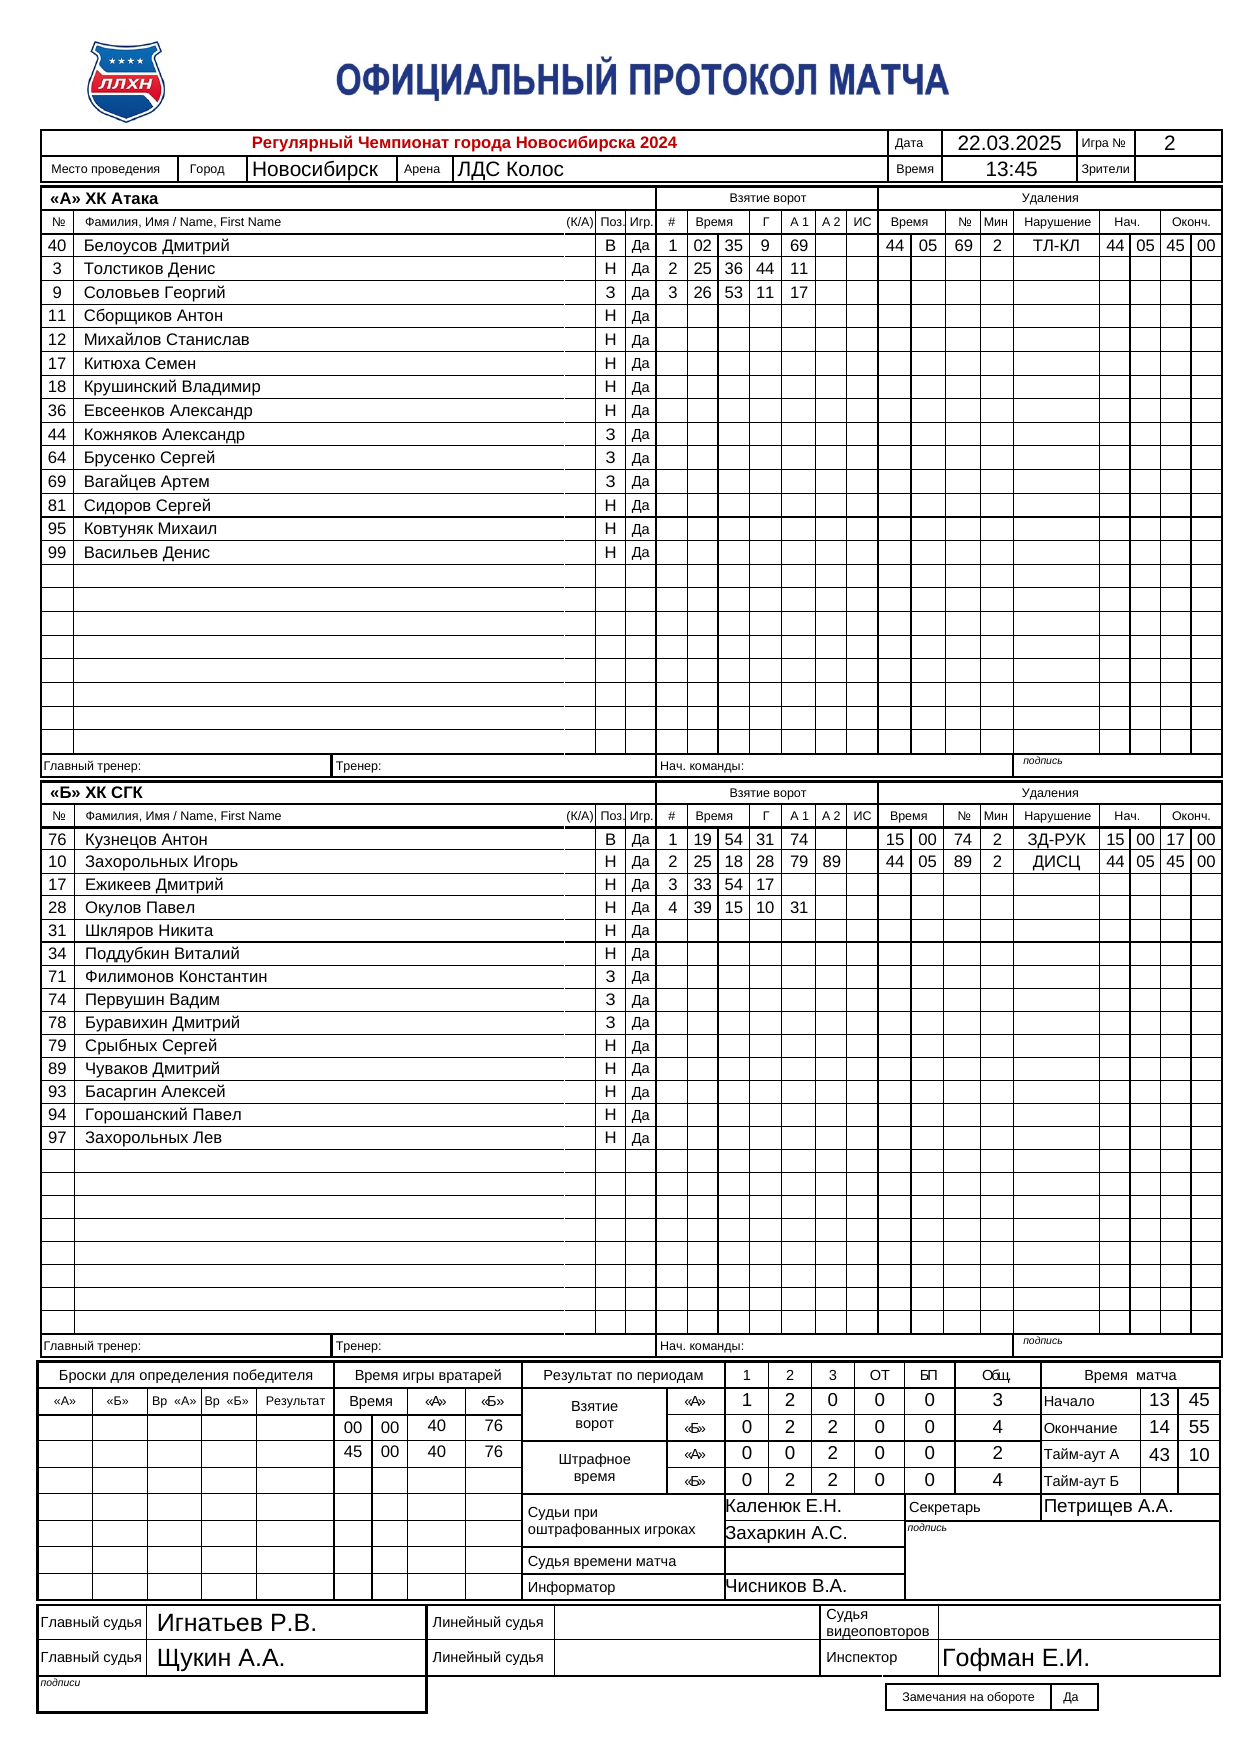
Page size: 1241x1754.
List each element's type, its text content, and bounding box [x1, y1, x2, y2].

table_cell Тренер: [333, 1335, 655, 1356]
table_cell [42, 683, 73, 706]
table_cell [750, 966, 781, 987]
table_cell [1131, 565, 1160, 587]
table_cell [657, 1058, 687, 1079]
table_cell [1131, 305, 1160, 327]
table_cell 0 [812, 1389, 854, 1413]
table_cell [42, 636, 73, 658]
table_cell [879, 494, 910, 516]
table_cell подпись [906, 1522, 1219, 1599]
table_cell Н [596, 920, 625, 941]
table_cell [816, 874, 846, 895]
table_cell [657, 1104, 687, 1126]
table_cell [719, 1150, 749, 1172]
table_cell 2 [769, 1415, 811, 1440]
table_cell [373, 1468, 407, 1493]
table_cell Нач. [1100, 805, 1160, 826]
table_cell [981, 588, 1013, 611]
table_cell [42, 588, 73, 611]
table_cell [148, 1416, 201, 1440]
table_cell [782, 1265, 815, 1287]
table_cell [1100, 683, 1129, 706]
table_cell [39, 1574, 92, 1599]
table_cell [1131, 1265, 1160, 1287]
table_cell [466, 1521, 521, 1546]
table_cell Ежикеев Дмитрий [75, 874, 564, 895]
table_cell [912, 1150, 943, 1172]
table_cell Г [750, 805, 781, 826]
table_cell 12 [42, 328, 73, 351]
table_cell Место проведения [42, 157, 177, 181]
table_cell [1100, 565, 1129, 587]
table_cell [816, 920, 846, 941]
table_cell [565, 565, 595, 587]
table_cell [750, 1288, 781, 1310]
table_cell [202, 1441, 256, 1467]
table_cell Г [750, 211, 781, 233]
table_cell [816, 565, 846, 587]
table_cell [946, 612, 980, 634]
table_cell 36 [42, 399, 73, 422]
table_cell [657, 541, 687, 564]
table_cell [657, 470, 687, 493]
table_cell [596, 1219, 625, 1241]
table_cell [75, 1288, 564, 1310]
table_cell [408, 1468, 465, 1493]
table_cell [1131, 376, 1160, 398]
table_cell [847, 1173, 877, 1195]
table_cell [944, 1012, 980, 1033]
table_cell Фамилия, Имя / Name, First Name [75, 805, 565, 826]
table_cell [944, 989, 980, 1011]
table_cell [726, 1548, 904, 1573]
table_cell Н [596, 1081, 625, 1103]
table_cell [847, 1012, 877, 1033]
table_cell [946, 281, 980, 303]
table_cell Чуваков Дмитрий [75, 1058, 564, 1079]
table_cell 28 [750, 850, 781, 872]
table_cell [1161, 612, 1190, 634]
table_cell [782, 1288, 815, 1310]
table_header ОТ [855, 1363, 904, 1387]
table_cell Васильев Денис [74, 541, 564, 564]
table_cell [688, 328, 717, 351]
table_cell [847, 920, 877, 941]
table_cell [1014, 518, 1099, 540]
table_cell 18 [42, 376, 73, 398]
table_cell [946, 683, 980, 706]
table_cell [847, 1242, 877, 1264]
table_cell Тайм-аут А [1042, 1441, 1140, 1467]
table_cell Н [596, 494, 625, 516]
table_cell [944, 1058, 980, 1079]
table_cell [688, 989, 717, 1011]
table_cell Штрафное время [523, 1442, 666, 1493]
table_cell Линейный судья [428, 1640, 554, 1675]
table_cell 33 [688, 874, 717, 895]
table_cell [1192, 1288, 1221, 1310]
table_cell Поз. [596, 211, 625, 233]
table_cell [688, 399, 717, 422]
table_cell 74 [782, 829, 815, 849]
table_cell [816, 1288, 846, 1310]
table_cell [719, 494, 749, 516]
table_cell [719, 1219, 749, 1241]
table_cell (К/А) [565, 211, 595, 233]
table_cell «А» [668, 1389, 724, 1413]
table_cell [565, 518, 595, 540]
table_cell [912, 541, 945, 564]
table_cell Михайлов Станислав [74, 328, 564, 351]
table_cell [782, 1104, 815, 1126]
table_cell [565, 874, 595, 895]
table_cell [816, 494, 846, 516]
table_cell [565, 829, 595, 849]
table_cell [847, 707, 877, 729]
table_header Удаления [879, 188, 1221, 209]
table_cell [626, 636, 655, 658]
table_cell [944, 943, 980, 964]
table_cell [596, 1242, 625, 1264]
table_cell [1161, 305, 1190, 327]
table_cell [719, 588, 749, 611]
table_cell [1161, 707, 1190, 729]
table_cell [75, 1242, 564, 1264]
table_cell [816, 659, 846, 682]
table_cell [981, 423, 1013, 445]
table_cell [750, 636, 781, 658]
table_cell [565, 707, 595, 729]
table_cell [42, 1173, 74, 1195]
table_cell [1014, 1288, 1099, 1310]
table_cell [750, 1150, 781, 1172]
table_cell [750, 707, 781, 729]
table_cell [1100, 1127, 1129, 1149]
table_cell 4 [956, 1468, 1040, 1493]
table_header 1 [726, 1363, 768, 1387]
table_cell [1014, 541, 1099, 564]
table_cell «Б» [93, 1389, 147, 1413]
table_cell [750, 612, 781, 634]
table_cell [782, 1219, 815, 1241]
table_cell Тренер: [333, 755, 655, 776]
table_header Удаления [879, 783, 1221, 803]
table_cell 1 [726, 1389, 768, 1413]
table_cell [688, 588, 717, 611]
table_cell [847, 612, 877, 634]
table_cell Да [626, 1012, 655, 1033]
table_cell [74, 612, 564, 634]
table_header «А» ХК Атака [42, 188, 655, 209]
table_cell Да [626, 352, 655, 374]
table_cell [782, 920, 815, 941]
table_cell [944, 1150, 980, 1172]
table_cell [1100, 588, 1129, 611]
table_cell [719, 683, 749, 706]
table_cell [847, 281, 877, 303]
table_cell [946, 352, 980, 374]
table_cell [626, 1242, 655, 1264]
table_cell [688, 541, 717, 564]
table_cell Сидоров Сергей [74, 494, 564, 516]
table_cell [981, 874, 1013, 895]
table_cell [1014, 1104, 1099, 1126]
table_cell [1131, 707, 1160, 729]
table_cell [75, 1265, 564, 1287]
table_cell [719, 565, 749, 587]
table_cell 2 [956, 1442, 1040, 1467]
table_cell [688, 376, 717, 398]
table_cell [565, 989, 595, 1011]
table_cell [750, 305, 781, 327]
table_cell [782, 518, 815, 540]
table_cell [879, 1173, 910, 1195]
table_cell [657, 707, 687, 729]
table_cell [657, 328, 687, 351]
table_cell [946, 399, 980, 422]
table_cell [981, 1265, 1013, 1287]
table_cell [688, 518, 717, 540]
table_cell Да [626, 829, 655, 849]
table_cell [1192, 1219, 1221, 1241]
table_cell [981, 1104, 1013, 1126]
table_cell [944, 1196, 980, 1218]
table_cell 0 [769, 1442, 811, 1467]
table_cell [93, 1416, 147, 1440]
table_cell 44 [879, 235, 910, 256]
table_cell 00 [335, 1416, 371, 1440]
table_cell [74, 730, 564, 753]
table_cell 11 [42, 305, 73, 327]
table_cell [596, 1196, 625, 1218]
table_cell [93, 1574, 147, 1599]
table_cell 78 [42, 1012, 74, 1033]
table_cell [847, 1288, 877, 1310]
table_cell [1161, 423, 1190, 445]
table_cell [981, 920, 1013, 941]
table_cell [816, 1012, 846, 1033]
table_cell [750, 1104, 781, 1126]
table_cell [719, 1173, 749, 1195]
table_cell [981, 1173, 1013, 1195]
table_cell [657, 1311, 687, 1333]
table_cell [555, 1640, 819, 1675]
table_cell [657, 423, 687, 445]
table_cell 9 [750, 235, 781, 256]
table_cell [626, 1219, 655, 1241]
table_cell [39, 1416, 92, 1440]
table_cell 0 [855, 1468, 904, 1493]
table_cell [719, 636, 749, 658]
table_cell 53 [719, 281, 749, 303]
table_cell [657, 588, 687, 611]
table_cell Тайм-аут Б [1042, 1468, 1140, 1493]
table_cell [688, 730, 717, 753]
table_cell [1192, 305, 1221, 327]
table_cell [565, 1311, 595, 1333]
table_cell [596, 707, 625, 729]
table_cell З [596, 966, 625, 987]
table_cell [782, 1012, 815, 1033]
table_cell [1100, 920, 1129, 941]
table_cell [1161, 1081, 1190, 1103]
table_cell [1192, 920, 1221, 941]
table_cell [93, 1468, 147, 1493]
table_cell [1100, 1012, 1129, 1033]
table_cell 71 [42, 966, 74, 987]
table_cell Чисников В.А. [726, 1575, 904, 1599]
table_cell [466, 1494, 521, 1520]
table_cell [596, 1311, 625, 1333]
table_cell [816, 1242, 846, 1264]
table_cell [750, 1035, 781, 1057]
table_cell [879, 305, 910, 327]
table_cell [1161, 1127, 1190, 1149]
table_cell [912, 1173, 943, 1195]
table_cell [719, 1127, 749, 1149]
table_cell [626, 730, 655, 753]
table_cell [39, 1521, 92, 1546]
table_cell [1161, 257, 1190, 280]
table_cell [912, 1012, 943, 1033]
table_cell подпись [1014, 755, 1221, 776]
table_cell [626, 565, 655, 587]
table_cell Петрищев А.А. [1042, 1495, 1219, 1520]
table_cell [1161, 470, 1190, 493]
table_cell 0 [726, 1442, 768, 1467]
table_cell «А» [408, 1389, 465, 1413]
table_cell 89 [42, 1058, 74, 1079]
table_cell [782, 874, 815, 895]
table_cell [879, 588, 910, 611]
table_cell [1161, 1104, 1190, 1126]
table_cell [1131, 920, 1160, 941]
table_cell [42, 1311, 74, 1333]
table_cell [688, 1219, 717, 1241]
table_cell [782, 470, 815, 493]
table_cell [847, 423, 877, 445]
table_cell [782, 494, 815, 516]
table_cell [847, 1265, 877, 1287]
table_cell [565, 470, 595, 493]
table_cell 64 [42, 446, 73, 469]
table_cell 9 [42, 281, 73, 303]
table_cell [1161, 541, 1190, 564]
table_cell [1014, 305, 1099, 327]
table_cell [750, 1219, 781, 1241]
table_cell [1014, 943, 1099, 964]
table_cell [1014, 730, 1099, 753]
table_cell [782, 730, 815, 753]
table_cell 26 [688, 281, 717, 303]
table_cell [847, 494, 877, 516]
table_cell [847, 850, 877, 872]
table_cell [335, 1547, 371, 1573]
table_cell [1131, 989, 1160, 1011]
table_cell [719, 920, 749, 941]
table_cell [257, 1468, 333, 1493]
table_cell [816, 683, 846, 706]
table_cell [879, 896, 910, 918]
table_cell 0 [905, 1442, 954, 1467]
table_cell [657, 730, 687, 753]
table_cell [879, 1035, 910, 1057]
table_cell [782, 1242, 815, 1264]
table_cell [981, 683, 1013, 706]
table_cell Н [596, 541, 625, 564]
table_cell Захаркин А.С. [726, 1521, 904, 1546]
table_cell [847, 1196, 877, 1218]
table_cell [1131, 494, 1160, 516]
table_cell [93, 1441, 147, 1467]
table_cell [688, 1265, 717, 1287]
table_cell [257, 1547, 333, 1573]
table_cell [1192, 399, 1221, 422]
table_cell [148, 1547, 201, 1573]
table_cell [879, 659, 910, 682]
table_cell [847, 896, 877, 918]
table_cell [719, 1104, 749, 1126]
table_cell [1014, 1265, 1099, 1287]
table_cell [688, 423, 717, 445]
table_cell [981, 1242, 1013, 1264]
table_cell Да [626, 1035, 655, 1057]
table_cell [565, 1219, 595, 1241]
table_cell [782, 1173, 815, 1195]
table_cell З [596, 281, 625, 303]
table_cell [565, 896, 595, 918]
table_cell [1131, 1081, 1160, 1103]
table_cell 17 [42, 874, 74, 895]
table_cell [42, 1242, 74, 1264]
table_cell Гофман Е.И. [939, 1640, 1219, 1675]
table_cell # [657, 805, 687, 826]
table_cell 94 [42, 1104, 74, 1126]
table_cell [879, 1196, 910, 1218]
table_cell [912, 1058, 943, 1079]
table_cell [816, 612, 846, 634]
table_cell [626, 1150, 655, 1172]
table_cell [750, 588, 781, 611]
table_cell [626, 707, 655, 729]
table_cell [944, 874, 980, 895]
table_cell [202, 1547, 256, 1573]
table_cell [847, 1150, 877, 1172]
table_cell [912, 518, 945, 540]
table_cell [1131, 1173, 1160, 1195]
table_cell [1192, 1127, 1221, 1149]
table_cell [1014, 989, 1099, 1011]
table_cell [657, 612, 687, 634]
table_cell В [596, 829, 625, 849]
table_cell [816, 1196, 846, 1218]
table_cell 3 [657, 281, 687, 303]
table_header Общ. [956, 1363, 1040, 1387]
table_cell [879, 470, 910, 493]
table_cell [39, 1468, 92, 1493]
table_cell [782, 446, 815, 469]
table_cell [912, 920, 943, 941]
table_cell [1192, 352, 1221, 374]
table_cell Да [626, 470, 655, 493]
table_cell [879, 612, 910, 634]
table_cell [981, 328, 1013, 351]
table_cell [944, 1081, 980, 1103]
table_cell [565, 850, 595, 872]
table_cell [1014, 1219, 1099, 1241]
table_cell Секретарь [906, 1495, 1040, 1520]
table_cell [1131, 470, 1160, 493]
table_cell Время [688, 805, 749, 826]
table_cell 40 [408, 1416, 465, 1440]
table_cell [335, 1494, 371, 1520]
table_cell Время [889, 157, 941, 181]
table_cell [1131, 399, 1160, 422]
table_cell Вагайцев Артем [74, 470, 564, 493]
table_cell [1131, 257, 1160, 280]
table_cell [1014, 565, 1099, 587]
table_cell [1131, 352, 1160, 374]
table_cell [1100, 1081, 1129, 1103]
table_cell [1161, 281, 1190, 303]
table_cell [912, 966, 943, 987]
table_header Взятие ворот [657, 188, 877, 209]
table_cell [1131, 1219, 1160, 1241]
table_cell [782, 423, 815, 445]
table_cell [879, 376, 910, 398]
table_cell 2 [812, 1442, 854, 1467]
table_cell Первушин Вадим [75, 989, 564, 1011]
table_cell Н [596, 305, 625, 327]
table_cell [1100, 1150, 1129, 1172]
table_cell 05 [912, 850, 943, 872]
table_cell 18 [719, 850, 749, 872]
table_cell 17 [1161, 829, 1190, 849]
table_cell [847, 257, 877, 280]
table_cell [688, 446, 717, 469]
table_cell [847, 446, 877, 469]
table_cell [688, 305, 717, 327]
table_cell [466, 1547, 521, 1573]
table_cell [879, 518, 910, 540]
table_cell ТЛ-КЛ [1014, 235, 1099, 256]
table_cell В [596, 235, 625, 256]
table_cell [657, 494, 687, 516]
table_cell [1161, 328, 1190, 351]
table_cell [1179, 1468, 1219, 1493]
table_cell 28 [42, 896, 74, 918]
table_cell [879, 874, 910, 895]
table_cell Да [626, 257, 655, 280]
table_cell [657, 352, 687, 374]
table_cell [1131, 730, 1160, 753]
table_cell 4 [657, 896, 687, 918]
table_cell [596, 612, 625, 634]
table_cell [1192, 541, 1221, 564]
table_cell «А» [39, 1389, 92, 1413]
table_cell [626, 612, 655, 634]
table_cell Да [626, 281, 655, 303]
table_cell [688, 1311, 717, 1333]
table_cell [42, 1265, 74, 1287]
table_cell [657, 1173, 687, 1195]
table_cell [719, 612, 749, 634]
table_cell [912, 494, 945, 516]
table_cell [879, 1242, 910, 1264]
table_cell [946, 541, 980, 564]
table_cell Да [626, 850, 655, 872]
table_cell [657, 446, 687, 469]
table_cell [75, 1150, 564, 1172]
table_cell [1100, 328, 1129, 351]
table_cell [847, 636, 877, 658]
table_cell [1014, 1127, 1099, 1149]
table_cell [1100, 1288, 1129, 1310]
table_cell [626, 1196, 655, 1218]
table_cell [565, 1012, 595, 1033]
table_cell [1161, 730, 1190, 753]
table_cell [816, 1058, 846, 1079]
table_cell [1192, 1035, 1221, 1057]
table_cell [373, 1494, 407, 1520]
table_cell [847, 352, 877, 374]
table_cell 3 [956, 1389, 1040, 1413]
table_cell [657, 376, 687, 398]
table_cell [750, 565, 781, 587]
table_cell [42, 707, 73, 729]
table_cell [596, 1288, 625, 1310]
table_cell 39 [688, 896, 717, 918]
table_header «Б» ХК СГК [42, 783, 655, 803]
table_cell [1161, 659, 1190, 682]
table_cell 19 [688, 829, 717, 849]
table_cell [981, 1127, 1013, 1149]
table_cell [981, 659, 1013, 682]
table_cell 25 [688, 850, 717, 872]
table_cell [879, 328, 910, 351]
table_cell Ковтуняк Михаил [74, 518, 564, 540]
table_cell [816, 305, 846, 327]
table_cell [565, 281, 595, 303]
table_cell [1014, 1012, 1099, 1033]
table_cell [946, 494, 980, 516]
table_cell [75, 1196, 564, 1218]
table_cell Главный судья [39, 1640, 146, 1675]
table_cell [847, 1311, 877, 1333]
table_cell 14 [1141, 1415, 1177, 1440]
table_cell Город [179, 157, 246, 181]
table_cell [565, 1081, 595, 1103]
table_cell [981, 1288, 1013, 1310]
table_cell [1161, 1311, 1190, 1333]
table_cell 95 [42, 518, 73, 540]
table_cell Да [626, 966, 655, 987]
table_cell Да [626, 1081, 655, 1103]
table_header 3 [812, 1363, 854, 1387]
table_cell [879, 1219, 910, 1241]
table_cell [688, 636, 717, 658]
table_cell Щукин А.А. [147, 1640, 425, 1675]
table_cell [750, 376, 781, 398]
table_cell 00 [373, 1441, 407, 1467]
table_cell [816, 943, 846, 964]
table_cell [1100, 1173, 1129, 1195]
table_cell 89 [944, 850, 980, 872]
table_cell [1192, 588, 1221, 611]
table_cell 31 [782, 896, 815, 918]
table_cell Судьи при оштрафованных игроках [523, 1495, 724, 1546]
table_cell [1161, 1265, 1190, 1287]
table_cell Вр «А» [148, 1389, 201, 1413]
table_cell Брусенко Сергей [74, 446, 564, 469]
table_cell [816, 896, 846, 918]
table_cell 44 [750, 257, 781, 280]
table_cell 34 [42, 943, 74, 964]
table_cell 2 [981, 829, 1013, 849]
table_cell 54 [719, 829, 749, 849]
table_cell 2 [657, 257, 687, 280]
table_cell [626, 1265, 655, 1287]
table_cell 31 [750, 829, 781, 849]
table_cell [565, 328, 595, 351]
table_cell [981, 565, 1013, 587]
table_cell 2 [981, 850, 1013, 872]
table_cell [1100, 1242, 1129, 1264]
table_cell [1161, 1012, 1190, 1033]
table_cell [1100, 257, 1129, 280]
table_cell Н [596, 352, 625, 374]
table_cell 45 [335, 1441, 371, 1467]
table_cell [657, 920, 687, 941]
table_cell [1131, 588, 1160, 611]
table_cell [816, 352, 846, 374]
table_cell Да [626, 518, 655, 540]
picture [5, 28, 1179, 129]
table_cell [816, 588, 846, 611]
table_cell [93, 1494, 147, 1520]
table_cell [1192, 1150, 1221, 1172]
table_cell Шкляров Никита [75, 920, 564, 941]
table_cell Зрители [1078, 157, 1134, 181]
table_cell [879, 1058, 910, 1079]
table_cell [816, 518, 846, 540]
table_cell 45 [1161, 850, 1190, 872]
table_cell [688, 1035, 717, 1057]
table_cell [946, 423, 980, 445]
table_cell Да [626, 235, 655, 256]
table_cell [565, 494, 595, 516]
table_cell [466, 1468, 521, 1493]
table_cell [981, 305, 1013, 327]
table_cell Судья видеоповторов [821, 1606, 938, 1639]
table_cell [1131, 896, 1160, 918]
table_cell [847, 1219, 877, 1241]
table_cell # [657, 211, 687, 233]
table_cell [1192, 328, 1221, 351]
table_cell [657, 1127, 687, 1149]
table_cell Басаргин Алексей [75, 1081, 564, 1103]
table_cell 10 [750, 896, 781, 918]
table_cell 55 [1179, 1415, 1219, 1440]
table_cell [847, 518, 877, 540]
table_cell [750, 494, 781, 516]
table_cell [39, 1441, 92, 1467]
table_cell [782, 1196, 815, 1218]
table_cell [816, 446, 846, 469]
table_cell 74 [42, 989, 74, 1011]
table_cell [1161, 1288, 1190, 1310]
table_cell [657, 636, 687, 658]
table_cell [750, 1173, 781, 1195]
table_cell [879, 541, 910, 564]
table_cell Взятие ворот [523, 1389, 666, 1440]
table_cell [1161, 683, 1190, 706]
table_cell 0 [905, 1389, 954, 1413]
table_cell [847, 305, 877, 327]
table_cell [1100, 541, 1129, 564]
table_cell 45 [1179, 1389, 1219, 1413]
table_cell Фамилия, Имя / Name, First Name [74, 211, 565, 233]
table_cell З [596, 423, 625, 445]
table_cell Нач. [1100, 211, 1160, 233]
table_cell [912, 1081, 943, 1103]
table_cell [719, 1242, 749, 1264]
table_cell ИС [847, 805, 877, 826]
table_cell [912, 1035, 943, 1057]
table_cell № [42, 805, 74, 826]
table_cell Игр. [626, 211, 655, 233]
table_cell [596, 1173, 625, 1195]
table_cell [816, 1311, 846, 1333]
table_cell 79 [782, 850, 815, 872]
table_cell [93, 1521, 147, 1546]
table_cell 45 [1161, 235, 1190, 256]
table_cell [816, 1265, 846, 1287]
table_cell [1192, 683, 1221, 706]
table_cell [981, 399, 1013, 422]
table_cell [408, 1574, 465, 1599]
table_cell Оконч. [1161, 805, 1221, 826]
table_cell 00 [373, 1416, 407, 1440]
table_cell [565, 1173, 595, 1195]
table_cell [1161, 588, 1190, 611]
table_cell [981, 352, 1013, 374]
table_header Броски для определения победителя [39, 1363, 333, 1387]
table_cell [939, 1606, 1219, 1639]
table_cell [912, 683, 945, 706]
table_header Регулярный Чемпионат города Новосибирска 2024 [42, 131, 887, 155]
table_cell 97 [42, 1127, 74, 1149]
table_cell [782, 1035, 815, 1057]
table_cell 2 [981, 235, 1013, 256]
table_cell [912, 399, 945, 422]
table_cell [1014, 896, 1099, 918]
table_cell [944, 1265, 980, 1287]
table_cell [847, 376, 877, 398]
table_cell [981, 1058, 1013, 1079]
table_cell 00 [1131, 829, 1160, 849]
table_cell [1192, 1081, 1221, 1103]
table_cell [981, 1196, 1013, 1218]
table_cell [816, 328, 846, 351]
table_cell [1192, 1058, 1221, 1079]
table_cell [912, 1196, 943, 1218]
table_cell [750, 352, 781, 374]
table_cell [565, 1058, 595, 1079]
table_cell [946, 328, 980, 351]
table_cell [1014, 659, 1099, 682]
table_cell 10 [1179, 1441, 1219, 1467]
table_cell [981, 896, 1013, 918]
table_cell [1014, 1035, 1099, 1057]
table_cell [1192, 376, 1221, 398]
table_cell [912, 423, 945, 445]
table_cell [657, 565, 687, 587]
table_cell [946, 518, 980, 540]
table_cell [782, 707, 815, 729]
table_cell [782, 1058, 815, 1079]
table_cell 2 [812, 1468, 854, 1493]
table_cell [847, 1058, 877, 1079]
table_cell [1161, 446, 1190, 469]
table_cell Да [626, 305, 655, 327]
table_cell [565, 257, 595, 280]
table_cell 2 [657, 850, 687, 872]
table_cell [981, 446, 1013, 469]
table_cell [1014, 707, 1099, 729]
table_cell [596, 659, 625, 682]
table_cell [750, 1265, 781, 1287]
table_cell Да [626, 423, 655, 445]
table_cell [981, 470, 1013, 493]
table_cell [847, 1127, 877, 1149]
table_cell [1100, 1311, 1129, 1333]
table_cell [912, 257, 945, 280]
table_cell [148, 1574, 201, 1599]
table_cell [912, 612, 945, 634]
table_cell ИС [847, 211, 877, 233]
table_cell [719, 730, 749, 753]
table_cell [657, 1265, 687, 1287]
table_cell [816, 707, 846, 729]
table_cell [565, 1242, 595, 1264]
table_cell [1161, 1150, 1190, 1172]
table_cell Н [596, 376, 625, 398]
table_cell [1131, 1127, 1160, 1149]
table_cell [257, 1416, 333, 1440]
table_cell [257, 1494, 333, 1520]
table_cell [1161, 1058, 1190, 1079]
table_cell [1192, 423, 1221, 445]
table_cell [657, 1219, 687, 1241]
table_cell [565, 1035, 595, 1057]
table_cell [1192, 1196, 1221, 1218]
table_cell [847, 683, 877, 706]
table_cell [1141, 1468, 1177, 1493]
table_cell [42, 659, 73, 682]
table_cell 4 [956, 1415, 1040, 1440]
table_cell [782, 659, 815, 682]
table_cell [688, 494, 717, 516]
table_cell [944, 1219, 980, 1241]
table_cell [816, 470, 846, 493]
table_cell [257, 1574, 333, 1599]
table_cell [1014, 683, 1099, 706]
table_cell [688, 612, 717, 634]
table_cell 3 [42, 257, 73, 280]
table_cell [1100, 1196, 1129, 1218]
table_cell [74, 659, 564, 682]
table_cell Мин [981, 211, 1013, 233]
table_cell 05 [912, 235, 945, 256]
table_cell 76 [466, 1441, 521, 1467]
table_cell Нач. команды: [657, 1335, 1012, 1356]
table_cell [75, 1173, 564, 1195]
table_cell [1131, 1058, 1160, 1079]
table_cell Да [626, 1127, 655, 1149]
table_cell [816, 829, 846, 849]
table_cell [912, 707, 945, 729]
table_cell [912, 588, 945, 611]
table_cell Линейный судья [428, 1606, 554, 1639]
table_cell [1161, 399, 1190, 422]
table_cell [565, 423, 595, 445]
table_cell [944, 1104, 980, 1126]
table_cell [42, 1196, 74, 1218]
table_cell [1161, 989, 1190, 1011]
table_cell [847, 989, 877, 1011]
table_cell [750, 470, 781, 493]
table_cell [148, 1494, 201, 1520]
table_cell [946, 376, 980, 398]
table_cell [657, 1196, 687, 1218]
table_cell [782, 989, 815, 1011]
table_cell [1014, 588, 1099, 611]
table_cell [93, 1547, 147, 1573]
table_cell [847, 235, 877, 256]
table_cell Н [596, 850, 625, 872]
table_cell [657, 943, 687, 964]
table_cell [1192, 896, 1221, 918]
table_cell [1192, 1173, 1221, 1195]
table_cell [565, 376, 595, 398]
table_cell [782, 399, 815, 422]
table_cell [719, 1311, 749, 1333]
table_cell [1131, 1035, 1160, 1057]
table_cell [565, 920, 595, 941]
table_cell [657, 1035, 687, 1057]
table_cell [1161, 943, 1190, 964]
table_cell [1100, 281, 1129, 303]
table_cell Н [596, 896, 625, 918]
table_cell [1099, 1682, 1220, 1711]
table_cell [1192, 636, 1221, 658]
table_cell Главный тренер: [42, 1335, 330, 1356]
table_cell 0 [855, 1389, 904, 1413]
table_cell [657, 1288, 687, 1310]
table_cell 69 [782, 235, 815, 256]
table_cell (К/А) [565, 805, 595, 826]
table_cell [596, 683, 625, 706]
table_cell Арена [398, 157, 452, 181]
table_cell 17 [42, 352, 73, 374]
table_cell [688, 920, 717, 941]
table_cell [719, 1012, 749, 1033]
table_cell [335, 1468, 371, 1493]
table_cell [816, 989, 846, 1011]
table_cell [688, 1150, 717, 1172]
table_cell [847, 565, 877, 587]
table_cell [596, 565, 625, 587]
table_cell [74, 636, 564, 658]
table_cell [1161, 494, 1190, 516]
table_cell [782, 943, 815, 964]
table_cell [750, 1311, 781, 1333]
table_cell [626, 659, 655, 682]
table_cell 0 [855, 1442, 904, 1467]
table_cell Окулов Павел [75, 896, 564, 918]
table_cell [782, 1311, 815, 1333]
table_cell [1100, 305, 1129, 327]
table_cell [565, 659, 595, 682]
table_cell [202, 1494, 256, 1520]
table_cell [816, 281, 846, 303]
table_cell 36 [719, 257, 749, 280]
table_cell [1161, 874, 1190, 895]
table_cell [944, 1127, 980, 1149]
table_cell [912, 636, 945, 658]
table_cell [1192, 707, 1221, 729]
table_cell № [42, 211, 73, 233]
table_cell [816, 399, 846, 422]
table_cell [719, 1035, 749, 1057]
table_cell Да [626, 874, 655, 895]
table_cell [1192, 966, 1221, 987]
table_cell [944, 1311, 980, 1333]
table_cell Горошанский Павел [75, 1104, 564, 1126]
table_header Результат по периодам [523, 1363, 724, 1387]
table_cell [719, 943, 749, 964]
table_cell Да [626, 328, 655, 351]
table_cell [912, 989, 943, 1011]
table_cell [688, 1242, 717, 1264]
table_cell [1131, 518, 1160, 540]
table_cell [981, 636, 1013, 658]
table_cell «Б » [466, 1389, 521, 1413]
table_cell [1131, 966, 1160, 987]
table_cell 15 [1100, 829, 1129, 849]
table_cell 93 [42, 1081, 74, 1103]
table_cell [1131, 1288, 1160, 1310]
table_cell [981, 707, 1013, 729]
table_cell [847, 829, 877, 849]
table_cell Каленюк Е.Н. [726, 1495, 904, 1520]
table_header Замечания на обороте [887, 1685, 1050, 1709]
table_cell [1014, 423, 1099, 445]
table_cell [1014, 1196, 1099, 1218]
table_cell [1014, 874, 1099, 895]
table_cell [565, 683, 595, 706]
table_cell 40 [42, 235, 73, 256]
table_cell [719, 1196, 749, 1218]
table_header 2 [1136, 131, 1221, 155]
table_cell [1161, 896, 1190, 918]
table_cell [981, 1012, 1013, 1033]
table_cell [688, 659, 717, 682]
table_cell [42, 612, 73, 634]
table_cell Окончание [1042, 1415, 1140, 1440]
table_cell [847, 588, 877, 611]
table_cell Время [335, 1389, 407, 1413]
table_cell [883, 1677, 1220, 1681]
table_cell [719, 707, 749, 729]
table_cell [816, 1173, 846, 1195]
table_cell [626, 1288, 655, 1310]
table_cell Да [626, 989, 655, 1011]
table_cell [1192, 494, 1221, 516]
table_cell [565, 1104, 595, 1126]
table_header БП [905, 1363, 954, 1387]
table_cell [1014, 470, 1099, 493]
table_cell [1100, 730, 1129, 753]
table_cell [816, 1127, 846, 1149]
table_cell Н [596, 1035, 625, 1057]
table_cell [39, 1547, 92, 1573]
table_cell 3 [657, 874, 687, 895]
table_cell Да [626, 399, 655, 422]
table_cell [719, 966, 749, 987]
table_cell [981, 1311, 1013, 1333]
table_cell [1100, 399, 1129, 422]
table_cell [1131, 612, 1160, 634]
table_cell [816, 541, 846, 564]
table_cell Нач. команды: [657, 755, 1012, 776]
table_cell [1131, 423, 1160, 445]
table_cell [719, 1265, 749, 1287]
table_cell [944, 966, 980, 987]
table_cell Н [596, 943, 625, 964]
table_cell Да [626, 896, 655, 918]
table_cell [1100, 446, 1129, 469]
table_cell [657, 659, 687, 682]
table_cell Поз. [596, 805, 625, 826]
table_cell [1192, 565, 1221, 587]
table_cell № [946, 211, 980, 233]
table_cell [688, 1104, 717, 1126]
table_cell Оконч. [1161, 211, 1221, 233]
table_cell [42, 565, 73, 587]
table_cell [335, 1521, 371, 1546]
table_cell [1161, 1173, 1190, 1195]
table_header 22.03.2025 [943, 131, 1076, 155]
table_cell [750, 541, 781, 564]
table_cell [981, 1219, 1013, 1241]
table_cell 40 [408, 1441, 465, 1467]
table_cell ЗД-РУК [1014, 829, 1099, 849]
table_cell [847, 1081, 877, 1103]
table_cell [1131, 1012, 1160, 1033]
table_cell [1014, 1242, 1099, 1264]
table_cell [626, 1311, 655, 1333]
table_cell [1192, 1265, 1221, 1287]
table_cell [1014, 1173, 1099, 1195]
table_cell Н [596, 1104, 625, 1126]
table_cell [1131, 943, 1160, 964]
table_cell [373, 1547, 407, 1573]
table_cell Нарушение [1014, 211, 1099, 233]
table_cell [1161, 376, 1190, 398]
table_cell [1100, 1035, 1129, 1057]
table_cell 05 [1131, 235, 1160, 256]
table_cell 11 [750, 281, 781, 303]
table_cell [981, 541, 1013, 564]
table_cell [202, 1416, 256, 1440]
table_cell [981, 989, 1013, 1011]
table_cell [879, 636, 910, 658]
table_cell [1131, 683, 1160, 706]
table_cell [1131, 281, 1160, 303]
table_cell [944, 1035, 980, 1057]
table_cell Результат [257, 1389, 333, 1413]
table_cell [75, 1219, 564, 1241]
table_cell [879, 446, 910, 469]
table_cell [981, 1150, 1013, 1172]
table_cell З [596, 989, 625, 1011]
table_cell [1014, 1150, 1099, 1172]
table_cell [912, 1242, 943, 1264]
table_cell [750, 1058, 781, 1079]
table_cell [816, 1081, 846, 1103]
table_cell [719, 1058, 749, 1079]
table_cell 10 [42, 850, 74, 872]
table_cell А 1 [782, 805, 815, 826]
table_cell [1161, 1242, 1190, 1264]
table_cell 79 [42, 1035, 74, 1057]
table_cell 1 [657, 829, 687, 849]
table_cell [565, 399, 595, 422]
table_cell [1014, 281, 1099, 303]
table_cell [565, 636, 595, 658]
table_cell [981, 376, 1013, 398]
table_cell [981, 494, 1013, 516]
table_cell [1131, 659, 1160, 682]
table_cell [750, 659, 781, 682]
table_cell [1131, 1311, 1160, 1333]
table_cell 54 [719, 874, 749, 895]
table_cell [847, 730, 877, 753]
table_cell [565, 1265, 595, 1287]
table_cell Н [596, 874, 625, 895]
table_cell [981, 281, 1013, 303]
table_cell [1136, 157, 1221, 181]
table_cell Н [596, 328, 625, 351]
table_cell [257, 1521, 333, 1546]
table_cell [816, 257, 846, 280]
table_cell Время [879, 211, 945, 233]
table_cell [257, 1441, 333, 1467]
table_cell [1100, 518, 1129, 540]
table_cell [879, 352, 910, 374]
table_cell [944, 1288, 980, 1310]
table_cell [750, 943, 781, 964]
table_cell [981, 943, 1013, 964]
table_cell [1100, 659, 1129, 682]
table_cell [750, 1242, 781, 1264]
table_cell 15 [879, 829, 910, 849]
table_cell подпись [1014, 1335, 1221, 1356]
table_cell [202, 1468, 256, 1493]
table_cell [981, 518, 1013, 540]
table_cell [1131, 446, 1160, 469]
table_cell Захорольных Игорь [75, 850, 564, 872]
table_cell [596, 730, 625, 753]
table_cell [816, 1150, 846, 1172]
table_cell Да [626, 1104, 655, 1126]
table_cell Сборщиков Антон [74, 305, 564, 327]
table_cell Да [626, 376, 655, 398]
table_cell [1014, 376, 1099, 398]
table_cell [565, 1288, 595, 1310]
table_cell [879, 683, 910, 706]
table_cell 69 [42, 470, 73, 493]
table_cell [912, 352, 945, 374]
table_cell [42, 1288, 74, 1310]
table_cell [879, 943, 910, 964]
table_cell [1100, 896, 1129, 918]
table_cell [657, 966, 687, 987]
table_cell [912, 1311, 943, 1333]
table_cell [1014, 328, 1099, 351]
table_cell [719, 1288, 749, 1310]
table_cell [657, 305, 687, 327]
table_cell З [596, 470, 625, 493]
table_cell [1161, 1219, 1190, 1241]
table_cell 15 [719, 896, 749, 918]
table_cell «А» [668, 1442, 724, 1467]
table_cell [1014, 257, 1099, 280]
table_cell [408, 1521, 465, 1546]
table_cell Да [626, 446, 655, 469]
table_cell [879, 565, 910, 587]
table_cell [565, 943, 595, 964]
table_cell [847, 943, 877, 964]
table_cell [750, 1012, 781, 1033]
table_cell [750, 518, 781, 540]
table_cell 0 [726, 1415, 768, 1440]
table_cell [912, 305, 945, 327]
table_cell Кузнецов Антон [75, 829, 564, 849]
table_cell [596, 1150, 625, 1172]
table_cell [1192, 989, 1221, 1011]
table_cell [847, 399, 877, 422]
table_cell [688, 1081, 717, 1103]
table_cell ЛДС Колос [454, 157, 887, 181]
table_cell 69 [946, 235, 980, 256]
table_cell [1192, 470, 1221, 493]
table_cell [1014, 636, 1099, 658]
table_cell [1192, 281, 1221, 303]
table_cell 13:45 [943, 157, 1076, 181]
table_cell [782, 541, 815, 564]
table_cell [750, 920, 781, 941]
table_cell [1014, 399, 1099, 422]
table_cell [1100, 1265, 1129, 1287]
table_cell [879, 707, 910, 729]
table_cell [912, 1127, 943, 1149]
table_cell [626, 1173, 655, 1195]
table_cell Игр. [626, 805, 655, 826]
table_cell [847, 874, 877, 895]
table_cell [1131, 874, 1160, 895]
table_cell [879, 1012, 910, 1033]
table_cell [335, 1574, 371, 1599]
table_cell [1100, 943, 1129, 964]
table_cell Мин [981, 805, 1013, 826]
table_cell [408, 1547, 465, 1573]
table_cell Поддубкин Виталий [75, 943, 564, 964]
table_cell 2 [769, 1389, 811, 1413]
table_cell [879, 1150, 910, 1172]
table_cell [1131, 1150, 1160, 1172]
table_cell [847, 328, 877, 351]
table_cell 00 [1192, 235, 1221, 256]
table_cell [688, 1196, 717, 1218]
table_cell [565, 612, 595, 634]
table_cell [816, 1035, 846, 1057]
table_cell [750, 730, 781, 753]
table_cell [1100, 636, 1129, 658]
table_cell [879, 1288, 910, 1310]
table_header Игра № [1078, 131, 1134, 155]
table_cell [719, 352, 749, 374]
table_cell 2 [769, 1468, 811, 1493]
table_cell [816, 1104, 846, 1126]
table_cell [657, 989, 687, 1011]
table_cell 00 [912, 829, 943, 849]
table_cell [981, 257, 1013, 280]
table_cell Вр «Б» [202, 1389, 256, 1413]
table_cell А 1 [782, 211, 815, 233]
table_cell [74, 565, 564, 587]
table_cell [657, 399, 687, 422]
table_cell [912, 376, 945, 398]
table_cell Главный судья [39, 1606, 146, 1639]
table_cell [912, 565, 945, 587]
table_cell [565, 1127, 595, 1149]
table_cell [879, 966, 910, 987]
table_cell [1192, 730, 1221, 753]
table_cell Филимонов Константин [75, 966, 564, 987]
table_cell [981, 730, 1013, 753]
table_header 2 [769, 1363, 811, 1387]
table_cell [750, 1081, 781, 1103]
table_cell Н [596, 518, 625, 540]
table_cell [1192, 446, 1221, 469]
table_cell 0 [905, 1415, 954, 1440]
table_cell [782, 683, 815, 706]
table_cell [719, 305, 749, 327]
table_cell 17 [782, 281, 815, 303]
table_cell [1100, 376, 1129, 398]
table_cell [847, 541, 877, 564]
table_cell А 2 [816, 805, 846, 826]
table_cell [688, 1127, 717, 1149]
table_cell Захорольных Лев [75, 1127, 564, 1149]
table_cell [688, 1012, 717, 1033]
table_header Взятие ворот [657, 783, 877, 803]
table_cell [1100, 966, 1129, 987]
table_cell [373, 1574, 407, 1599]
table_cell [946, 588, 980, 611]
table_cell [1131, 328, 1160, 351]
table_cell Игнатьев Р.В. [147, 1606, 425, 1639]
table_cell [847, 470, 877, 493]
table_cell Кожняков Александр [74, 423, 564, 445]
table_cell [626, 588, 655, 611]
table_cell [1100, 612, 1129, 634]
table_cell А 2 [816, 211, 846, 233]
table_cell Время [879, 805, 943, 826]
table_cell Да [626, 541, 655, 564]
table_cell 2 [812, 1415, 854, 1440]
table_cell [373, 1521, 407, 1546]
table_cell «Б» [668, 1468, 724, 1493]
table_header Дата [889, 131, 941, 155]
table_cell 44 [42, 423, 73, 445]
table_cell [1161, 352, 1190, 374]
table_cell Время [688, 211, 749, 233]
table_cell [1014, 1081, 1099, 1103]
table_cell [688, 352, 717, 374]
table_cell [1100, 494, 1129, 516]
table_cell [879, 920, 910, 941]
table_cell [912, 1219, 943, 1241]
table_cell [750, 399, 781, 422]
table_cell [428, 1677, 882, 1711]
table_cell [202, 1574, 256, 1599]
table_cell [719, 423, 749, 445]
table_header Время игры вратарей [335, 1363, 521, 1387]
table_cell 74 [944, 829, 980, 849]
table_cell 81 [42, 494, 73, 516]
table_cell [1161, 920, 1190, 941]
table_cell [879, 1127, 910, 1149]
table_cell Судья времени матча [523, 1548, 724, 1573]
table_cell Евсеенков Александр [74, 399, 564, 422]
table_cell [148, 1441, 201, 1467]
table_cell [750, 989, 781, 1011]
table_cell 31 [42, 920, 74, 941]
table_cell [688, 966, 717, 987]
table_cell [688, 707, 717, 729]
table_cell [1161, 966, 1190, 987]
table_cell Н [596, 257, 625, 280]
table_cell [1014, 1311, 1099, 1333]
table_cell Да [626, 1058, 655, 1079]
table_cell 11 [782, 257, 815, 280]
table_cell [912, 1265, 943, 1287]
table_cell [719, 446, 749, 469]
table_cell [565, 1196, 595, 1218]
table_cell [879, 399, 910, 422]
table_cell [657, 1150, 687, 1172]
table_cell [688, 1173, 717, 1195]
table_cell Китюха Семен [74, 352, 564, 374]
table_cell [946, 257, 980, 280]
table_cell [1131, 541, 1160, 564]
table_cell 02 [688, 235, 717, 256]
table_cell [1192, 518, 1221, 540]
table_cell 0 [905, 1468, 954, 1493]
table_cell 0 [855, 1415, 904, 1440]
table_cell [879, 1265, 910, 1287]
table_cell [657, 1012, 687, 1033]
table_cell Н [596, 1058, 625, 1079]
table_cell [946, 730, 980, 753]
table_cell [1192, 257, 1221, 280]
table_cell [946, 659, 980, 682]
table_cell Нарушение [1014, 805, 1099, 826]
table_cell [944, 896, 980, 918]
table_cell [42, 1150, 74, 1172]
table_cell [981, 1081, 1013, 1103]
table_cell [879, 730, 910, 753]
table_cell [688, 683, 717, 706]
table_cell [657, 1081, 687, 1103]
table_cell [1192, 1242, 1221, 1264]
table_cell [879, 989, 910, 1011]
table_cell [912, 281, 945, 303]
table_cell [1161, 565, 1190, 587]
table_cell Информатор [523, 1575, 724, 1599]
table_cell 05 [1131, 850, 1160, 872]
table_cell [719, 470, 749, 493]
table_cell [946, 305, 980, 327]
table_cell [1100, 1104, 1129, 1126]
table_cell [466, 1574, 521, 1599]
table_cell [981, 612, 1013, 634]
table_cell [816, 1219, 846, 1241]
table_cell [408, 1494, 465, 1520]
table_cell подписи [39, 1677, 425, 1711]
table_cell [946, 565, 980, 587]
table_cell [719, 376, 749, 398]
table_cell [688, 1288, 717, 1310]
table_cell [1161, 518, 1190, 540]
table_cell [1014, 920, 1099, 941]
table_cell [912, 446, 945, 469]
table_cell Инспектор [821, 1640, 938, 1675]
table_cell [912, 896, 943, 918]
table_cell 00 [1192, 850, 1221, 872]
table_cell 76 [42, 829, 74, 849]
table_cell [626, 683, 655, 706]
table_cell [596, 636, 625, 658]
table_cell [1100, 352, 1129, 374]
table_cell [912, 730, 945, 753]
table_cell [879, 257, 910, 280]
table_cell [879, 1311, 910, 1333]
table_cell [879, 423, 910, 445]
table_cell [1192, 1311, 1221, 1333]
table_cell [74, 588, 564, 611]
table_cell [719, 659, 749, 682]
table_cell Новосибирск [248, 157, 396, 181]
table_cell [782, 966, 815, 987]
table_cell [1161, 1035, 1190, 1057]
table_cell [912, 659, 945, 682]
table_cell [981, 966, 1013, 987]
table_cell [816, 376, 846, 398]
table_cell [946, 707, 980, 729]
table_cell [912, 328, 945, 351]
table_cell [1192, 1012, 1221, 1033]
table_cell [750, 1196, 781, 1218]
table_cell 35 [719, 235, 749, 256]
table_cell [148, 1468, 201, 1493]
table_cell [912, 470, 945, 493]
table_cell [782, 305, 815, 327]
table_cell 17 [750, 874, 781, 895]
table_cell [1014, 352, 1099, 374]
table_cell [42, 730, 73, 753]
table_cell [719, 1081, 749, 1103]
table_cell [1014, 494, 1099, 516]
table_cell [688, 1058, 717, 1079]
table_cell [782, 352, 815, 374]
table_cell [816, 966, 846, 987]
table_cell 89 [816, 850, 846, 872]
table_cell Да [626, 494, 655, 516]
table_cell [565, 305, 595, 327]
table_cell 44 [879, 850, 910, 872]
table_cell 13 [1141, 1389, 1177, 1413]
table_cell [1192, 874, 1221, 895]
table_cell [1014, 612, 1099, 634]
table_cell 00 [1192, 829, 1221, 849]
table_cell ДИСЦ [1014, 850, 1099, 872]
table_cell [879, 281, 910, 303]
table_cell [555, 1606, 819, 1639]
table_cell [565, 966, 595, 987]
table_cell [74, 707, 564, 729]
table_cell [750, 423, 781, 445]
table_cell [912, 1104, 943, 1126]
table_cell [944, 1173, 980, 1195]
table_cell [1131, 1242, 1160, 1264]
table_cell [847, 659, 877, 682]
table_cell [688, 565, 717, 587]
table_cell [981, 1035, 1013, 1057]
table_cell 76 [466, 1416, 521, 1440]
table_cell [782, 1081, 815, 1103]
table_cell [719, 328, 749, 351]
table_cell [879, 1104, 910, 1126]
table_cell [596, 588, 625, 611]
table_cell [847, 1104, 877, 1126]
table_cell [42, 1219, 74, 1241]
table_cell Крушинский Владимир [74, 376, 564, 398]
table_cell [565, 541, 595, 564]
table_cell [1192, 659, 1221, 682]
table_cell Белоусов Дмитрий [74, 235, 564, 256]
table_cell [912, 1288, 943, 1310]
table_cell [565, 352, 595, 374]
table_cell [688, 470, 717, 493]
table_cell [1131, 1104, 1160, 1126]
table_cell Да [626, 943, 655, 964]
table_cell Да [626, 920, 655, 941]
table_cell [719, 989, 749, 1011]
table_cell № [944, 805, 980, 826]
table_cell 44 [1100, 850, 1129, 872]
table_cell [782, 588, 815, 611]
table_cell Н [596, 399, 625, 422]
table_cell [750, 328, 781, 351]
table_cell 1 [657, 235, 687, 256]
table_cell [944, 1242, 980, 1264]
table_cell [1161, 1196, 1190, 1218]
table_cell [847, 966, 877, 987]
table_cell Н [596, 1127, 625, 1149]
table_cell [782, 1150, 815, 1172]
table_cell [1014, 446, 1099, 469]
table_cell [1192, 943, 1221, 964]
table_cell «Б» [668, 1415, 724, 1440]
table_cell [944, 920, 980, 941]
table_cell [1100, 1058, 1129, 1079]
table_cell 44 [1100, 235, 1129, 256]
table_cell [1014, 1058, 1099, 1079]
table_cell [816, 235, 846, 256]
table_cell [782, 565, 815, 587]
table_cell [750, 683, 781, 706]
table_cell [74, 683, 564, 706]
table_cell [750, 446, 781, 469]
table_cell 25 [688, 257, 717, 280]
table_cell [565, 235, 595, 256]
table_cell [688, 943, 717, 964]
table_cell [565, 588, 595, 611]
table_cell [1131, 636, 1160, 658]
table_cell [782, 376, 815, 398]
table_cell [816, 730, 846, 753]
table_cell [1100, 989, 1129, 1011]
table_cell [782, 636, 815, 658]
table_cell [782, 612, 815, 634]
table_cell [912, 874, 943, 895]
table_cell [946, 470, 980, 493]
table_cell [1131, 1196, 1160, 1218]
table_cell [565, 446, 595, 469]
table_cell Срыбных Сергей [75, 1035, 564, 1057]
table_cell [148, 1521, 201, 1546]
table_cell З [596, 446, 625, 469]
table_cell [657, 683, 687, 706]
table_cell [657, 1242, 687, 1264]
table_cell Главный тренер: [42, 755, 330, 776]
table_cell [782, 328, 815, 351]
table_cell [879, 1081, 910, 1103]
table_cell [912, 943, 943, 964]
table_cell [75, 1311, 564, 1333]
table_cell [1100, 470, 1129, 493]
table_header Да [1052, 1685, 1097, 1709]
table_cell 43 [1141, 1441, 1177, 1467]
table_cell Начало [1042, 1389, 1140, 1413]
table_cell [816, 636, 846, 658]
table_cell [202, 1521, 256, 1546]
table_cell [1014, 966, 1099, 987]
table_cell [565, 730, 595, 753]
table_cell З [596, 1012, 625, 1033]
table_cell [1100, 1219, 1129, 1241]
table_cell [1192, 612, 1221, 634]
table_header Время матча [1042, 1363, 1219, 1387]
table_cell Соловьев Георгий [74, 281, 564, 303]
table_cell [657, 518, 687, 540]
table_cell [847, 1035, 877, 1057]
table_cell [1100, 874, 1129, 895]
table_cell [596, 1265, 625, 1287]
table_cell Толстиков Денис [74, 257, 564, 280]
table_cell 0 [726, 1468, 768, 1493]
table_cell [816, 423, 846, 445]
table_cell [1161, 636, 1190, 658]
table_cell [782, 1127, 815, 1149]
table_cell [1100, 423, 1129, 445]
table_cell [719, 541, 749, 564]
table_cell [39, 1494, 92, 1520]
table_cell [946, 636, 980, 658]
table_cell [719, 399, 749, 422]
table_cell [750, 1127, 781, 1149]
table_cell [946, 446, 980, 469]
table_cell [565, 1150, 595, 1172]
table_cell [1192, 1104, 1221, 1126]
table_cell [719, 518, 749, 540]
table_cell 99 [42, 541, 73, 564]
table_cell [1100, 707, 1129, 729]
table_cell Буравихин Дмитрий [75, 1012, 564, 1033]
